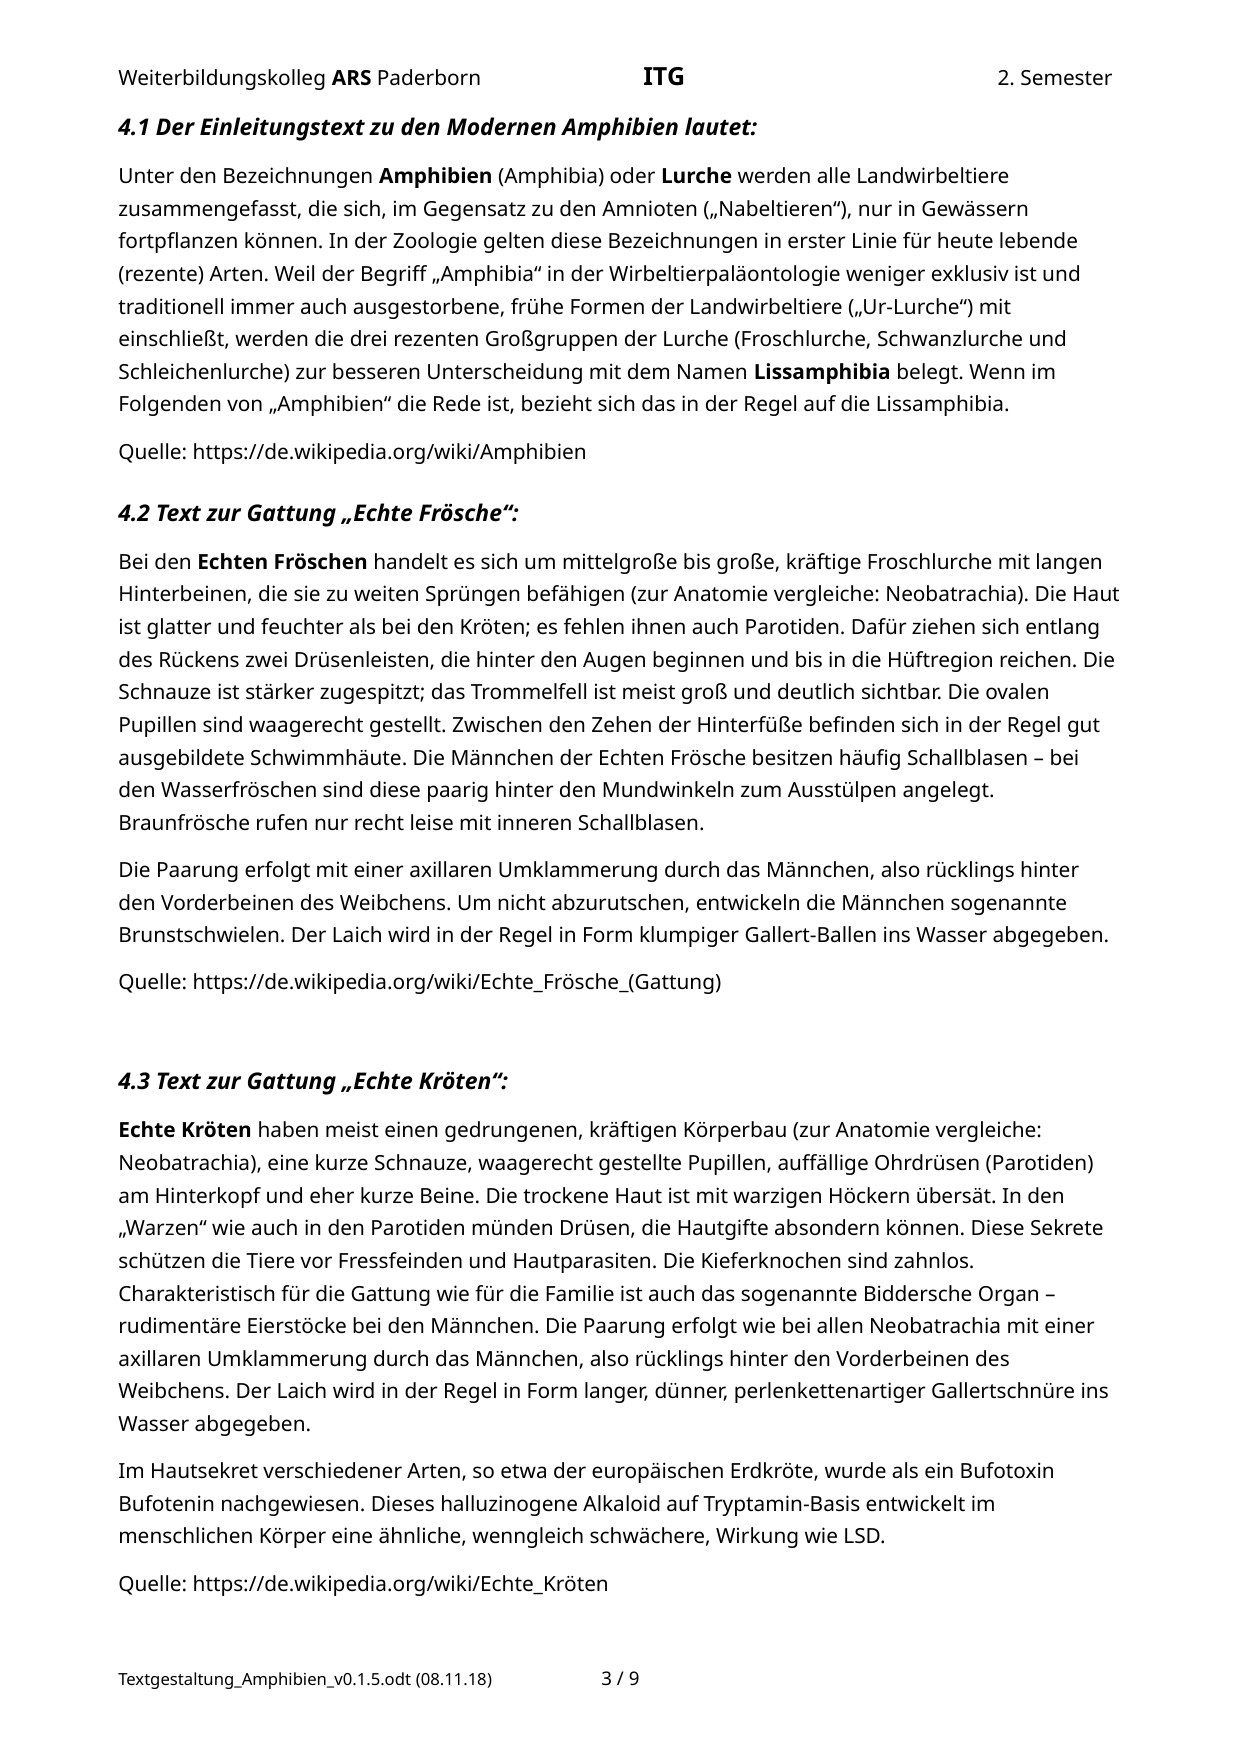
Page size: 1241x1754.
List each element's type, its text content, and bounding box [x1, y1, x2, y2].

text 4.2 Text zur Gattung „Echte Frösche“: [118, 496, 1122, 528]
text 4.3 Text zur Gattung „Echte Kröten“: [118, 1065, 1122, 1096]
text Bei den Echten Fröschen handelt es sich um mittelgroße bis große, kräftige Froschlurche mit langen Hinterbeinen, die sie zu weiten Sprüngen befähigen (zur Anatomie vergleiche: Neobatrachia). Die Haut ist glatter und feuchter als bei den Kröten; es fehlen ihnen auch Parotiden. Dafür ziehen sich entlang des Rückens zwei Drüsenleisten, die hinter den Augen beginnen und bis in die Hüftregion reichen. Die Schnauze ist stärker zugespitzt; das Trommelfell ist meist groß und deutlich sichtbar. Die ovalen Pupillen sind waagerecht gestellt. Zwischen den Zehen der Hinterfüße befinden sich in der Regel gut ausgebildete Schwimmhäute. Die Männchen der Echten Frösche besitzen häufig Schallblasen – bei den Wasserfröschen sind diese paarig hinter den Mundwinkeln zum Ausstülpen angelegt. Braunfrösche rufen nur recht leise mit inneren Schallblasen. [118, 547, 1122, 836]
text Quelle: https://de.wikipedia.org/wiki/Amphibien [118, 437, 1122, 465]
text Die Paarung erfolgt mit einer axillaren Umklammerung durch das Männchen, also rücklings hinter den Vorderbeinen des Weibchens. Um nicht abzurutschen, entwickeln die Männchen sogenannte Brunstschwielen. Der Laich wird in der Regel in Form klumpiger Gallert-Ballen ins Wasser abgegeben. [118, 855, 1122, 949]
text Im Hautsekret verschiedener Arten, so etwa der europäischen Erdkröte, wurde als ein Bufotoxin Bufotenin nachgewiesen. Dieses halluzinogene Alkaloid auf Tryptamin-Basis entwickelt im menschlichen Körper eine ähnliche, wenngleich schwächere, Wirkung wie LSD. [118, 1456, 1122, 1550]
text Unter den Bezeichnungen Amphibien (Amphibia) oder Lurche werden alle Landwirbeltiere zusammengefasst, die sich, im Gegensatz zu den Amnioten („Nabeltieren“), nur in Gewässern fortpflanzen können. In der Zoologie gelten diese Bezeichnungen in erster Linie für heute lebende (rezente) Arten. Weil der Begriff „Amphibia“ in der Wirbeltierpaläontologie weniger exklusiv ist und traditionell immer auch ausgestorbene, frühe Formen der Landwirbeltiere („Ur-Lurche“) mit einschließt, werden die drei rezenten Großgruppen der Lurche (Froschlurche, Schwanzlurche und Schleichenlurche) zur besseren Unterscheidung mit dem Namen Lissamphibia belegt. Wenn im Folgenden von „Amphibien“ die Rede ist, bezieht sich das in der Regel auf die Lissamphibia. [118, 161, 1122, 418]
text Quelle: https://de.wikipedia.org/wiki/Echte_Kröten [118, 1569, 1122, 1597]
text Quelle: https://de.wikipedia.org/wiki/Echte_Frösche_(Gattung) [118, 967, 1122, 996]
text 4.1 Der Einleitungstext zu den Modernen Amphibien lautet: [118, 111, 1122, 142]
text Echte Kröten haben meist einen gedrungenen, kräftigen Körperbau (zur Anatomie vergleiche: Neobatrachia), eine kurze Schnauze, waagerecht gestellte Pupillen, auffällige Ohrdrüsen (Parotiden) am Hinterkopf und eher kurze Beine. Die trockene Haut ist mit warzigen Höckern übersät. In den „Warzen“ wie auch in den Parotiden münden Drüsen, die Hautgifte absondern können. Diese Sekrete schützen die Tiere vor Fressfeinden und Hautparasiten. Die Kieferknochen sind zahnlos. Charakteristisch für die Gattung wie für die Familie ist auch das sogenannte Biddersche Organ – rudimentäre Eierstöcke bei den Männchen. Die Paarung erfolgt wie bei allen Neobatrachia mit einer axillaren Umklammerung durch das Männchen, also rücklings hinter den Vorderbeinen des Weibchens. Der Laich wird in der Regel in Form langer, dünner, perlenkettenartiger Gallertschnüre ins Wasser abgegeben. [118, 1116, 1122, 1437]
